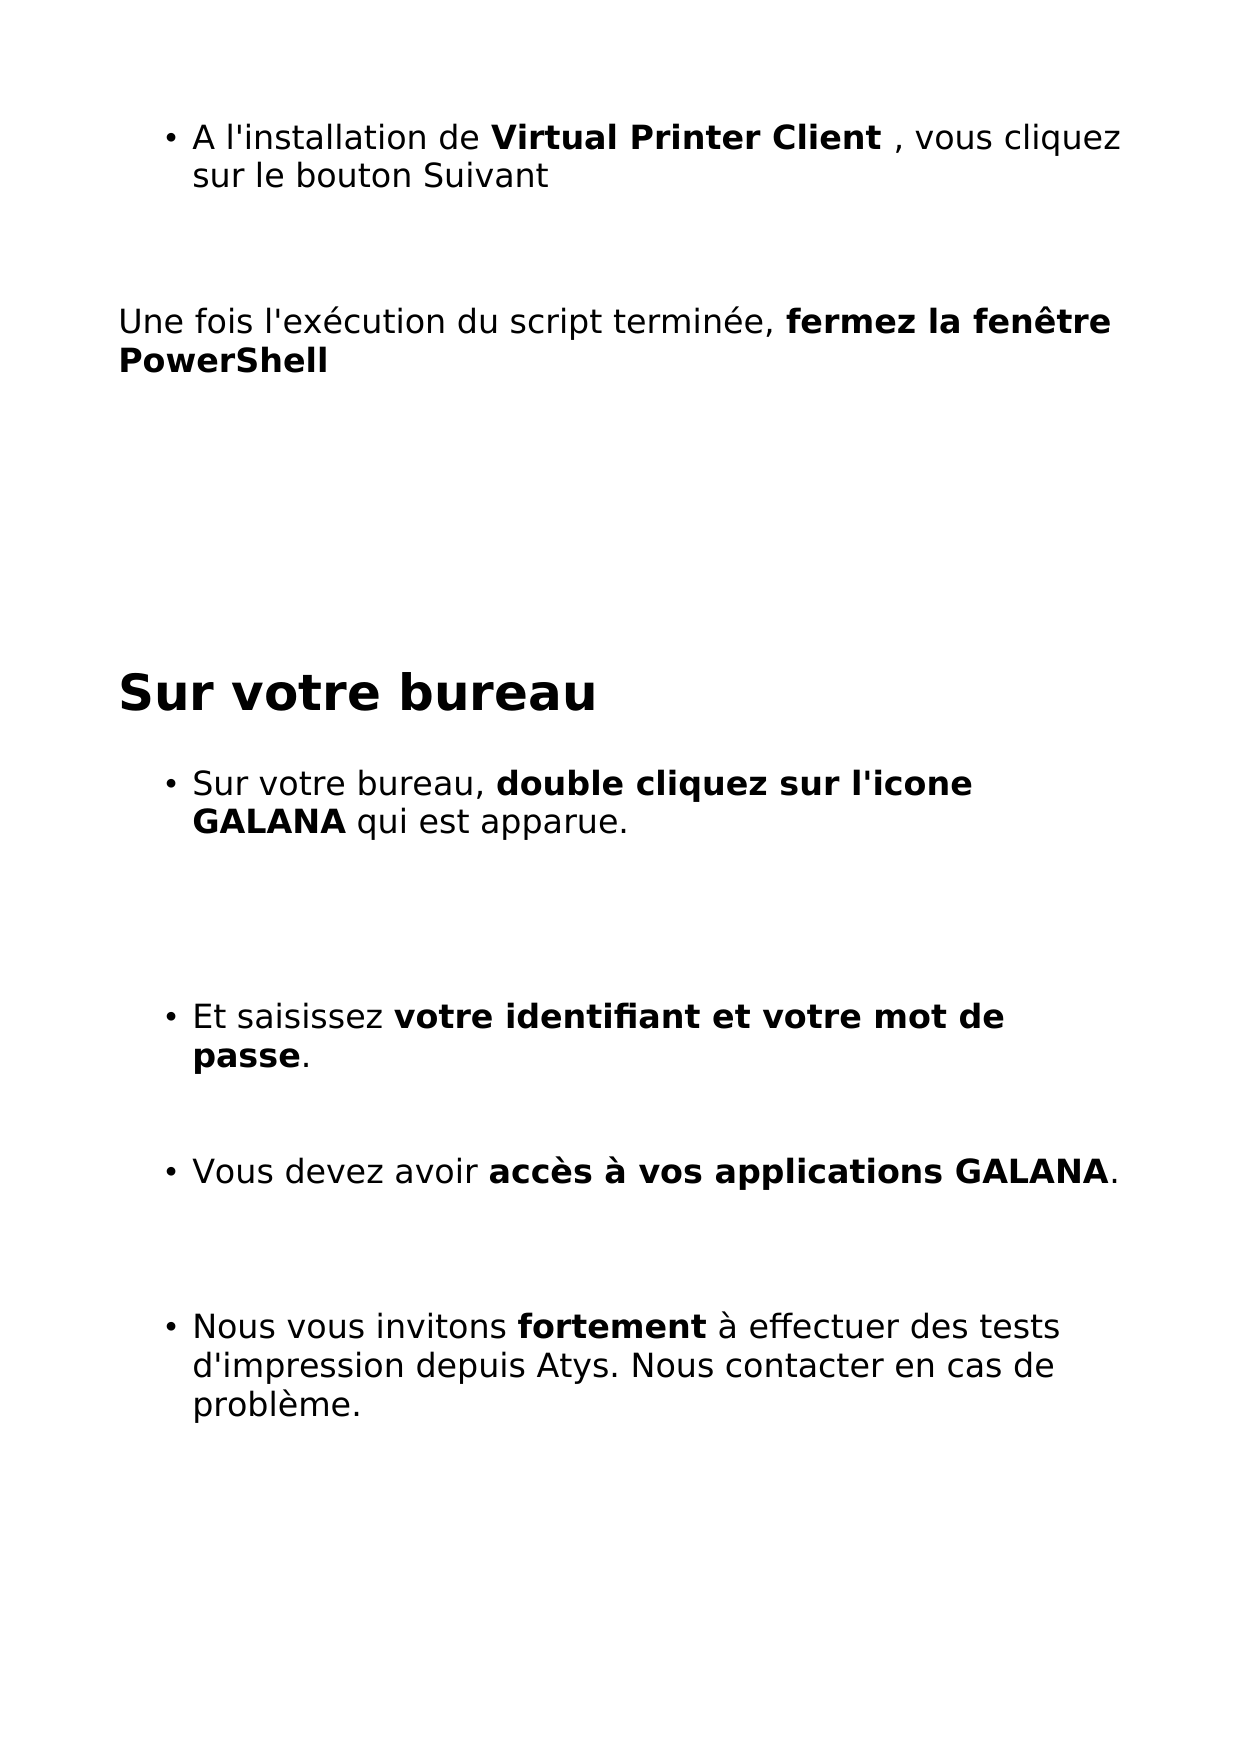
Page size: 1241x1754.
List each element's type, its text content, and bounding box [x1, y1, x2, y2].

list Vous devez avoir accès à vos applications GALANA. [177, 1153, 1122, 1308]
list Sur votre bureau, double cliquez sur l'icone GALANA qui est apparue. [177, 764, 1122, 997]
subtitle Sur votre bureau [118, 664, 1122, 722]
text Une fois l'exécution du script terminée, fermez la fenêtre PowerShell [118, 303, 1122, 458]
list Nous vous invitons fortement à effectuer des tests d'impression depuis Atys. Nous contacter en cas de problème. [177, 1308, 1122, 1424]
list Et saisissez votre identifiant et votre mot de passe. [177, 997, 1122, 1153]
list A l'installation de Virtual Printer Client , vous cliquez sur le bouton Suivant [177, 118, 1122, 273]
